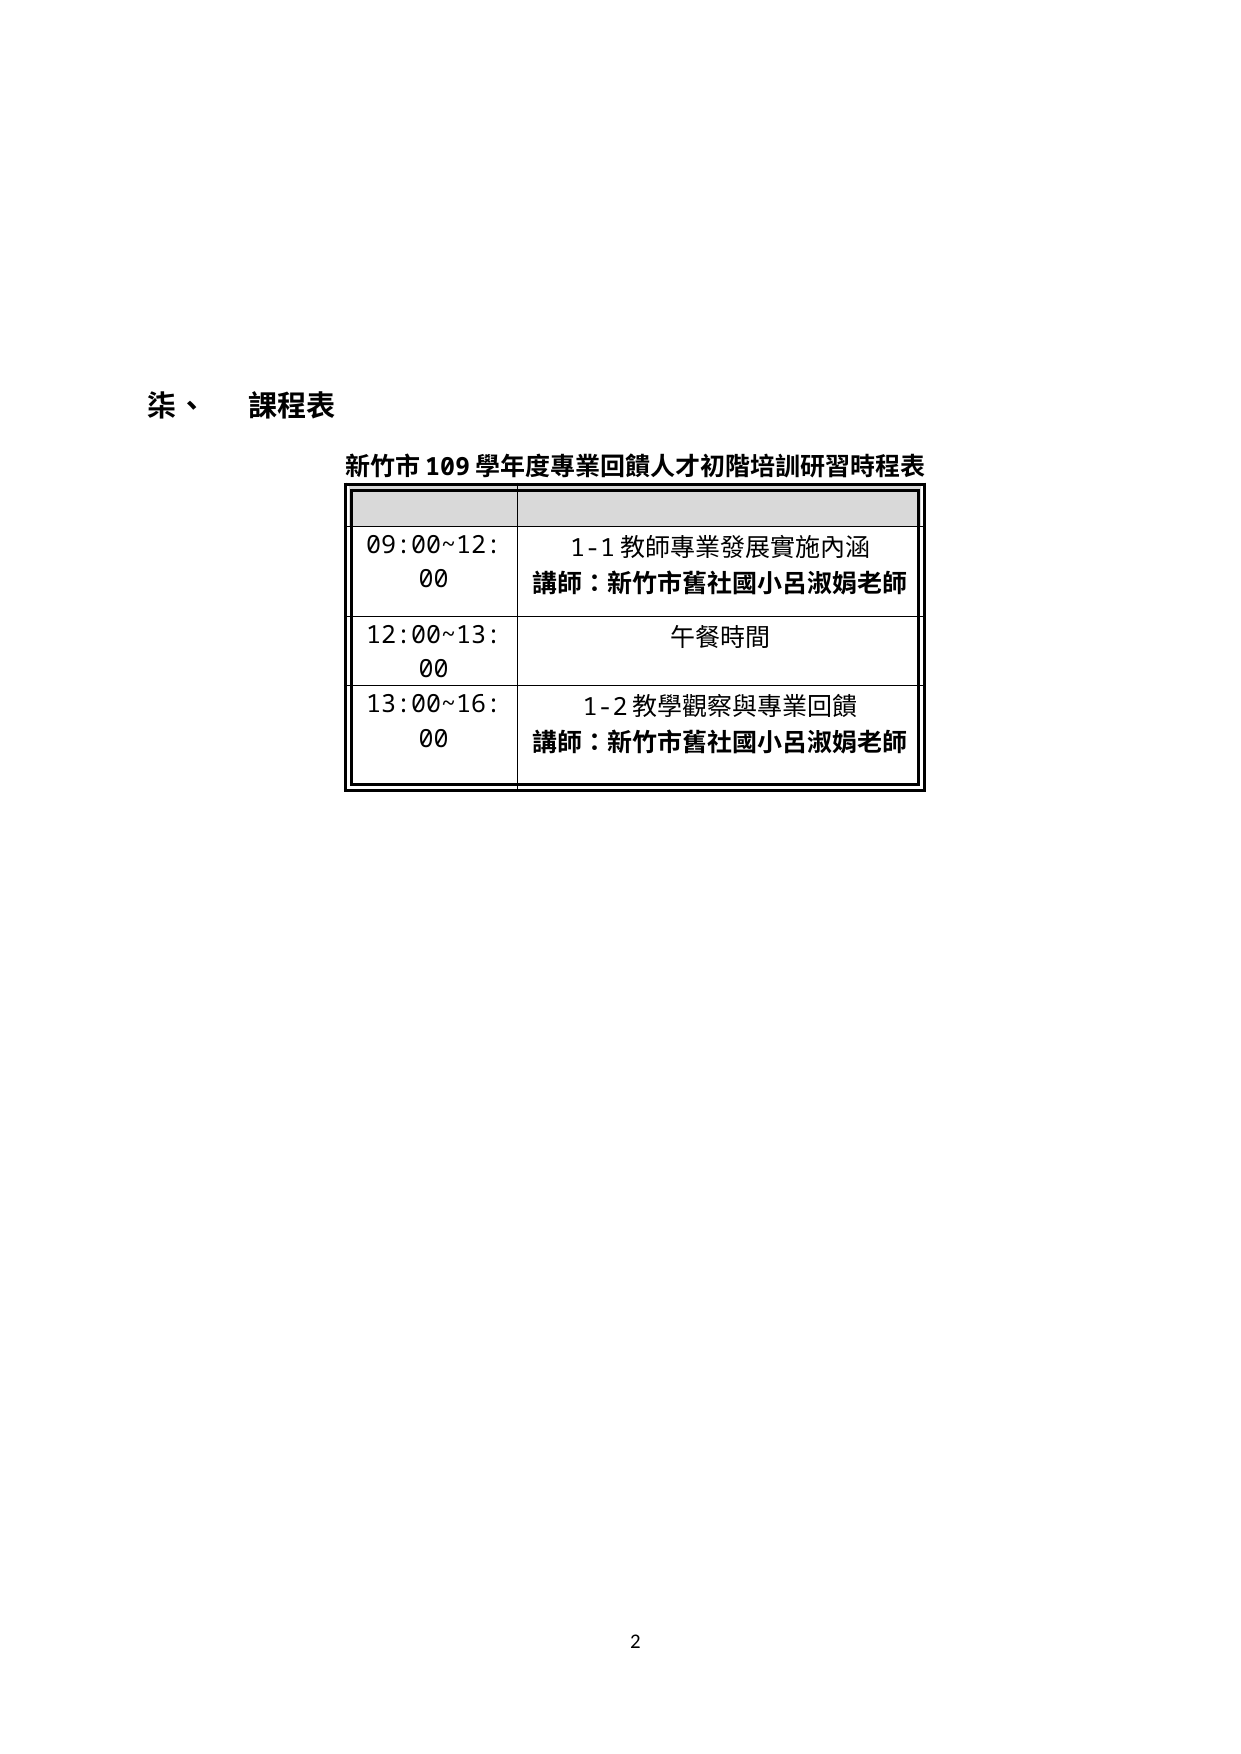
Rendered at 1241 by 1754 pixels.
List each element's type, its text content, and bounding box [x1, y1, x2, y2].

table_cell 12:00~13:00 [353, 617, 517, 685]
table_cell 13:00~16:00 [353, 686, 517, 783]
table_cell 09:00~12:00 [353, 527, 517, 616]
table_header [349, 486, 517, 526]
list 課程表 [148, 383, 1122, 425]
text 新竹市109學年度專業回饋人才初階培訓研習時程表 [148, 446, 1122, 482]
table_cell 午餐時間 [518, 617, 917, 685]
table_cell 1-2教學觀察與專業回饋 講師：新竹市舊社國小呂淑娟老師 [518, 686, 917, 783]
table_header [353, 492, 517, 526]
table_header [518, 486, 921, 526]
table_header [518, 492, 917, 526]
table_cell 1-1教師專業發展實施內涵 講師：新竹市舊社國小呂淑娟老師 [518, 527, 917, 616]
